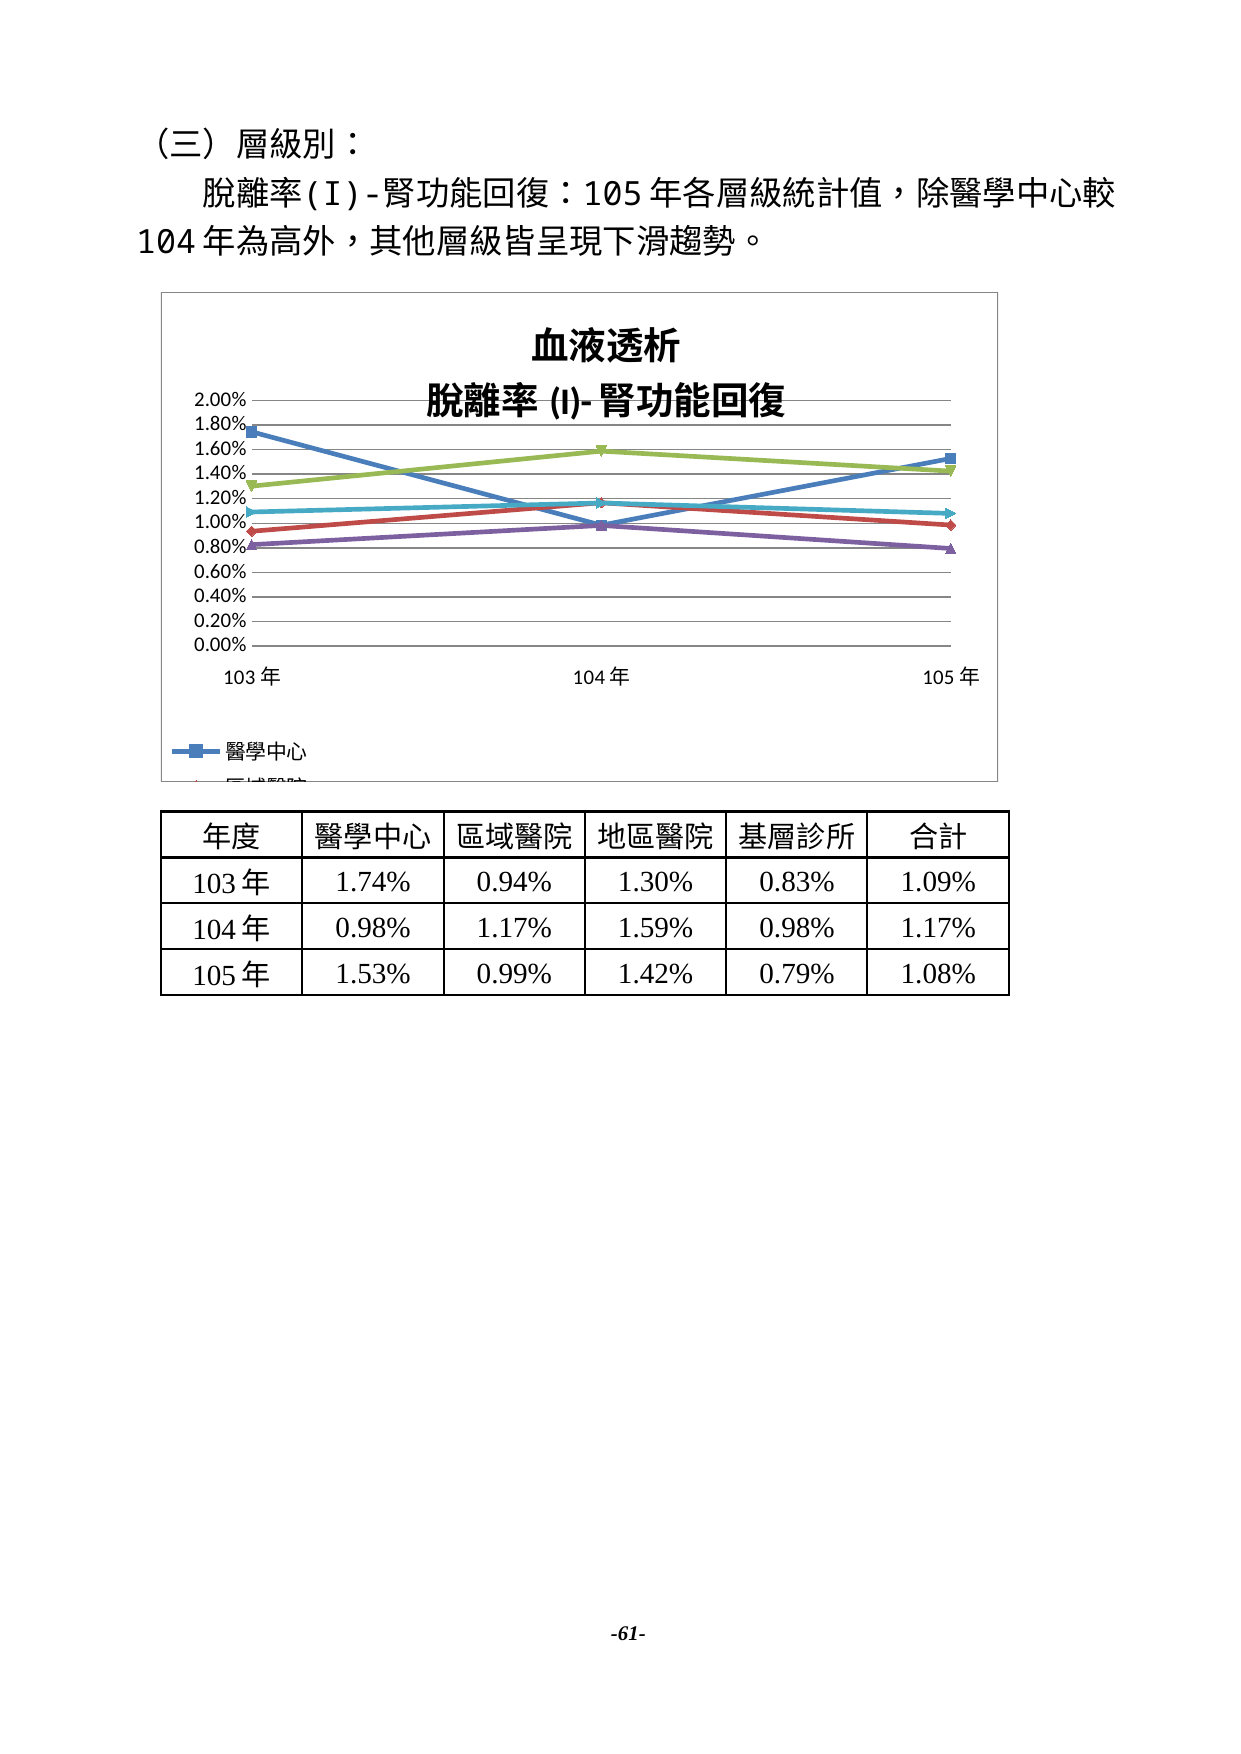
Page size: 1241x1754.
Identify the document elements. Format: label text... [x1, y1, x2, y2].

table_cell 103年 [162, 859, 301, 902]
table_header 年度 [162, 813, 301, 856]
table_cell 0.98% [727, 904, 866, 948]
text 脫離率(I)-腎功能回復：105年各層級統計值，除醫學中心較104年為高外，其他層級皆呈現下滑趨勢。 [136, 166, 1122, 263]
table_cell 1.42% [586, 950, 725, 994]
table_cell 105年 [162, 950, 301, 994]
table_cell 1.17% [445, 904, 584, 948]
table_cell 104年 [162, 904, 301, 948]
table_header 地區醫院 [586, 813, 725, 856]
table_header 區域醫院 [445, 813, 584, 856]
table_cell 0.83% [727, 859, 866, 902]
table_cell 1.17% [868, 904, 1008, 948]
text （三）層級別： [136, 118, 1122, 166]
table_cell 1.74% [303, 859, 443, 902]
table_header 基層診所 [727, 813, 866, 856]
table_cell 1.30% [586, 859, 725, 902]
table_header 合計 [868, 813, 1008, 856]
table_cell 0.79% [727, 950, 866, 994]
table_header 醫學中心 [303, 813, 443, 856]
table_cell 1.08% [868, 950, 1008, 994]
table_cell 0.99% [445, 950, 584, 994]
table_cell 0.98% [303, 904, 443, 948]
table_cell 1.53% [303, 950, 443, 994]
table_cell 1.59% [586, 904, 725, 948]
table_cell 0.94% [445, 859, 584, 902]
table_cell 1.09% [868, 859, 1008, 902]
